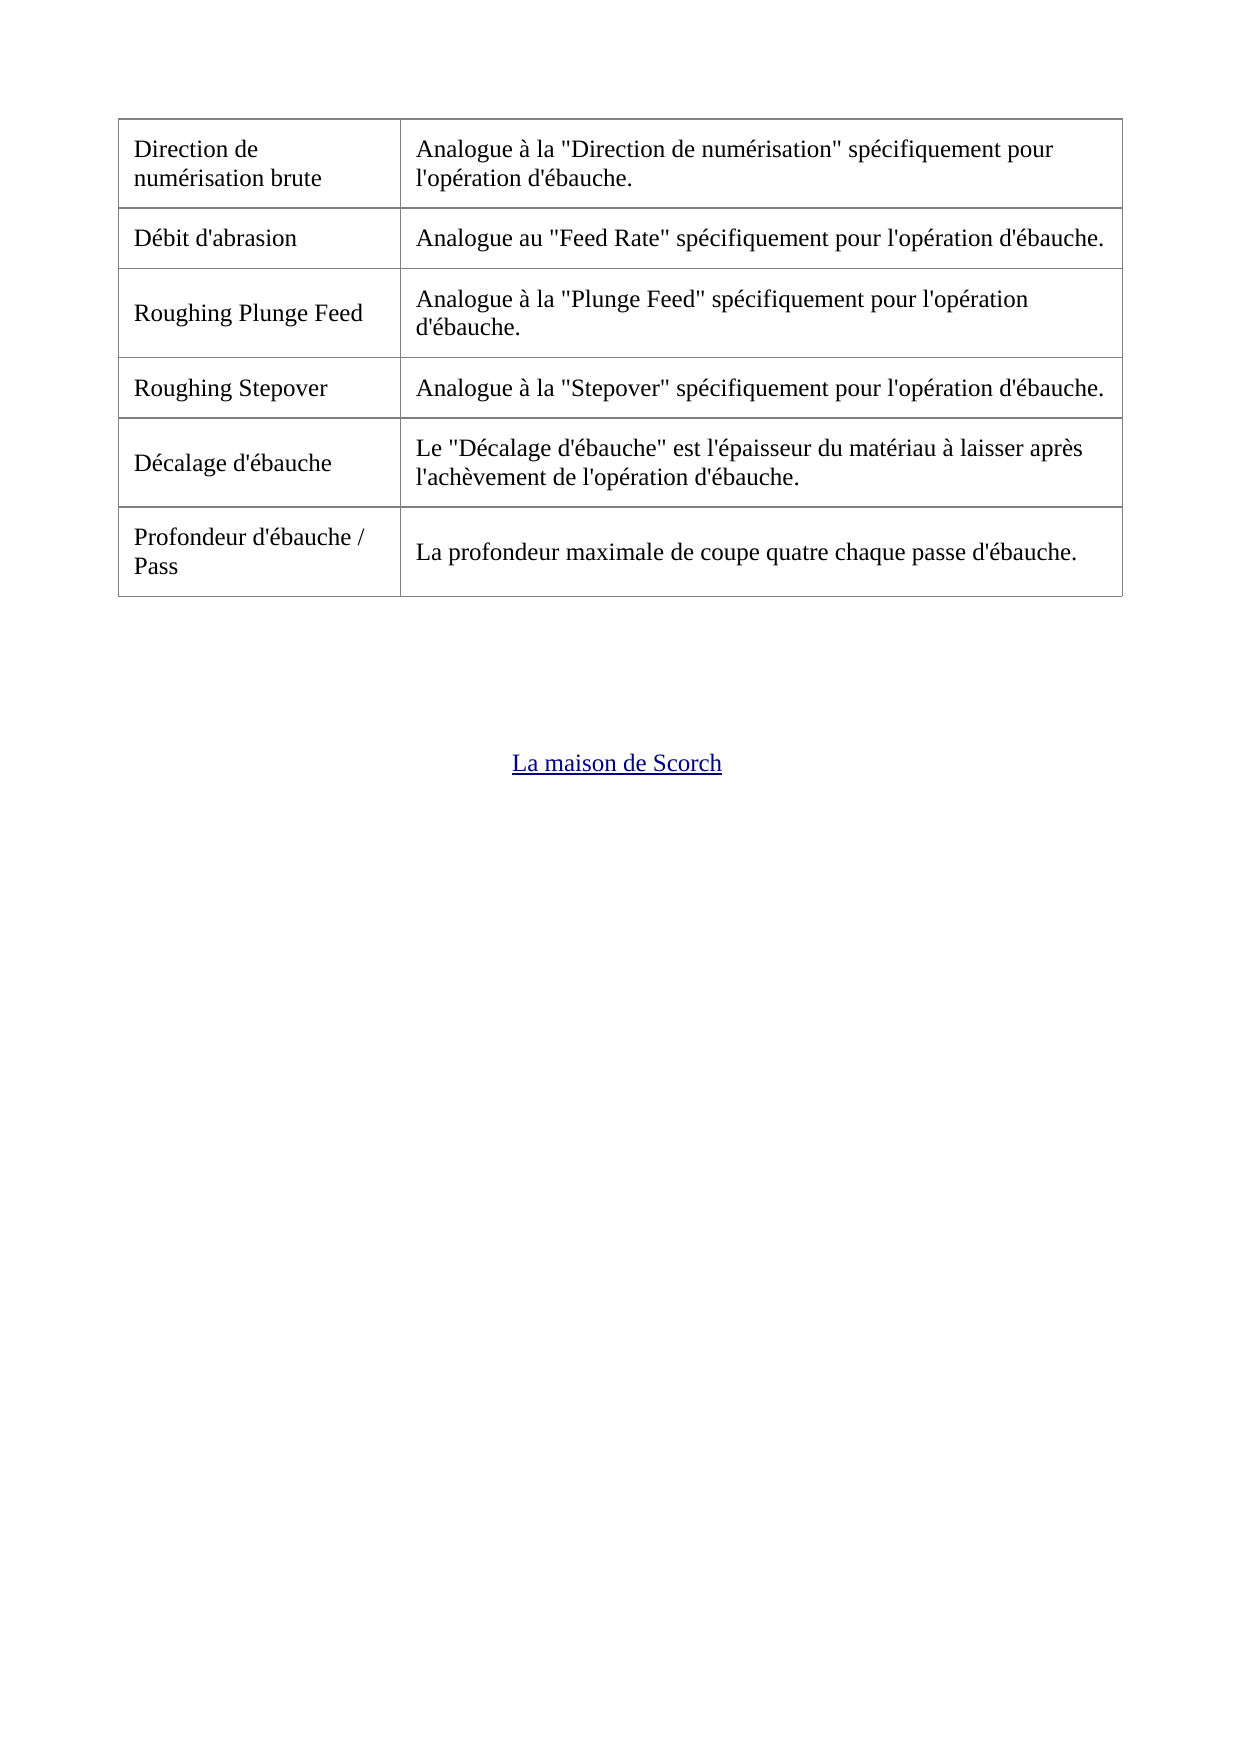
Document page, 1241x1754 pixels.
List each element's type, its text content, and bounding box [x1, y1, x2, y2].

table_cell Analogue à la "Stepover" spécifiquement pour l'opération d'ébauche. [401, 358, 1122, 417]
table_cell Roughing Plunge Feed [119, 269, 400, 357]
table_cell Décalage d'ébauche [119, 419, 400, 506]
table_cell Le "Décalage d'ébauche" est l'épaisseur du matériau à laisser après l'achèvement de l'opération d'ébauche. [401, 419, 1122, 506]
table_cell La profondeur maximale de coupe quatre chaque passe d'ébauche. [401, 508, 1122, 596]
table_cell Analogue à la "Direction de numérisation" spécifiquement pour l'opération d'ébauche. [401, 120, 1122, 207]
table_cell Roughing Stepover [119, 358, 400, 417]
text La maison de Scorch [118, 748, 1122, 777]
table_cell Analogue au "Feed Rate" spécifiquement pour l'opération d'ébauche. [401, 209, 1122, 268]
table_cell Débit d'abrasion [119, 209, 400, 268]
table_cell Analogue à la "Plunge Feed" spécifiquement pour l'opération d'ébauche. [401, 269, 1122, 357]
table_cell Profondeur d'ébauche / Pass [119, 508, 400, 596]
table_cell Direction de numérisation brute [119, 120, 400, 207]
